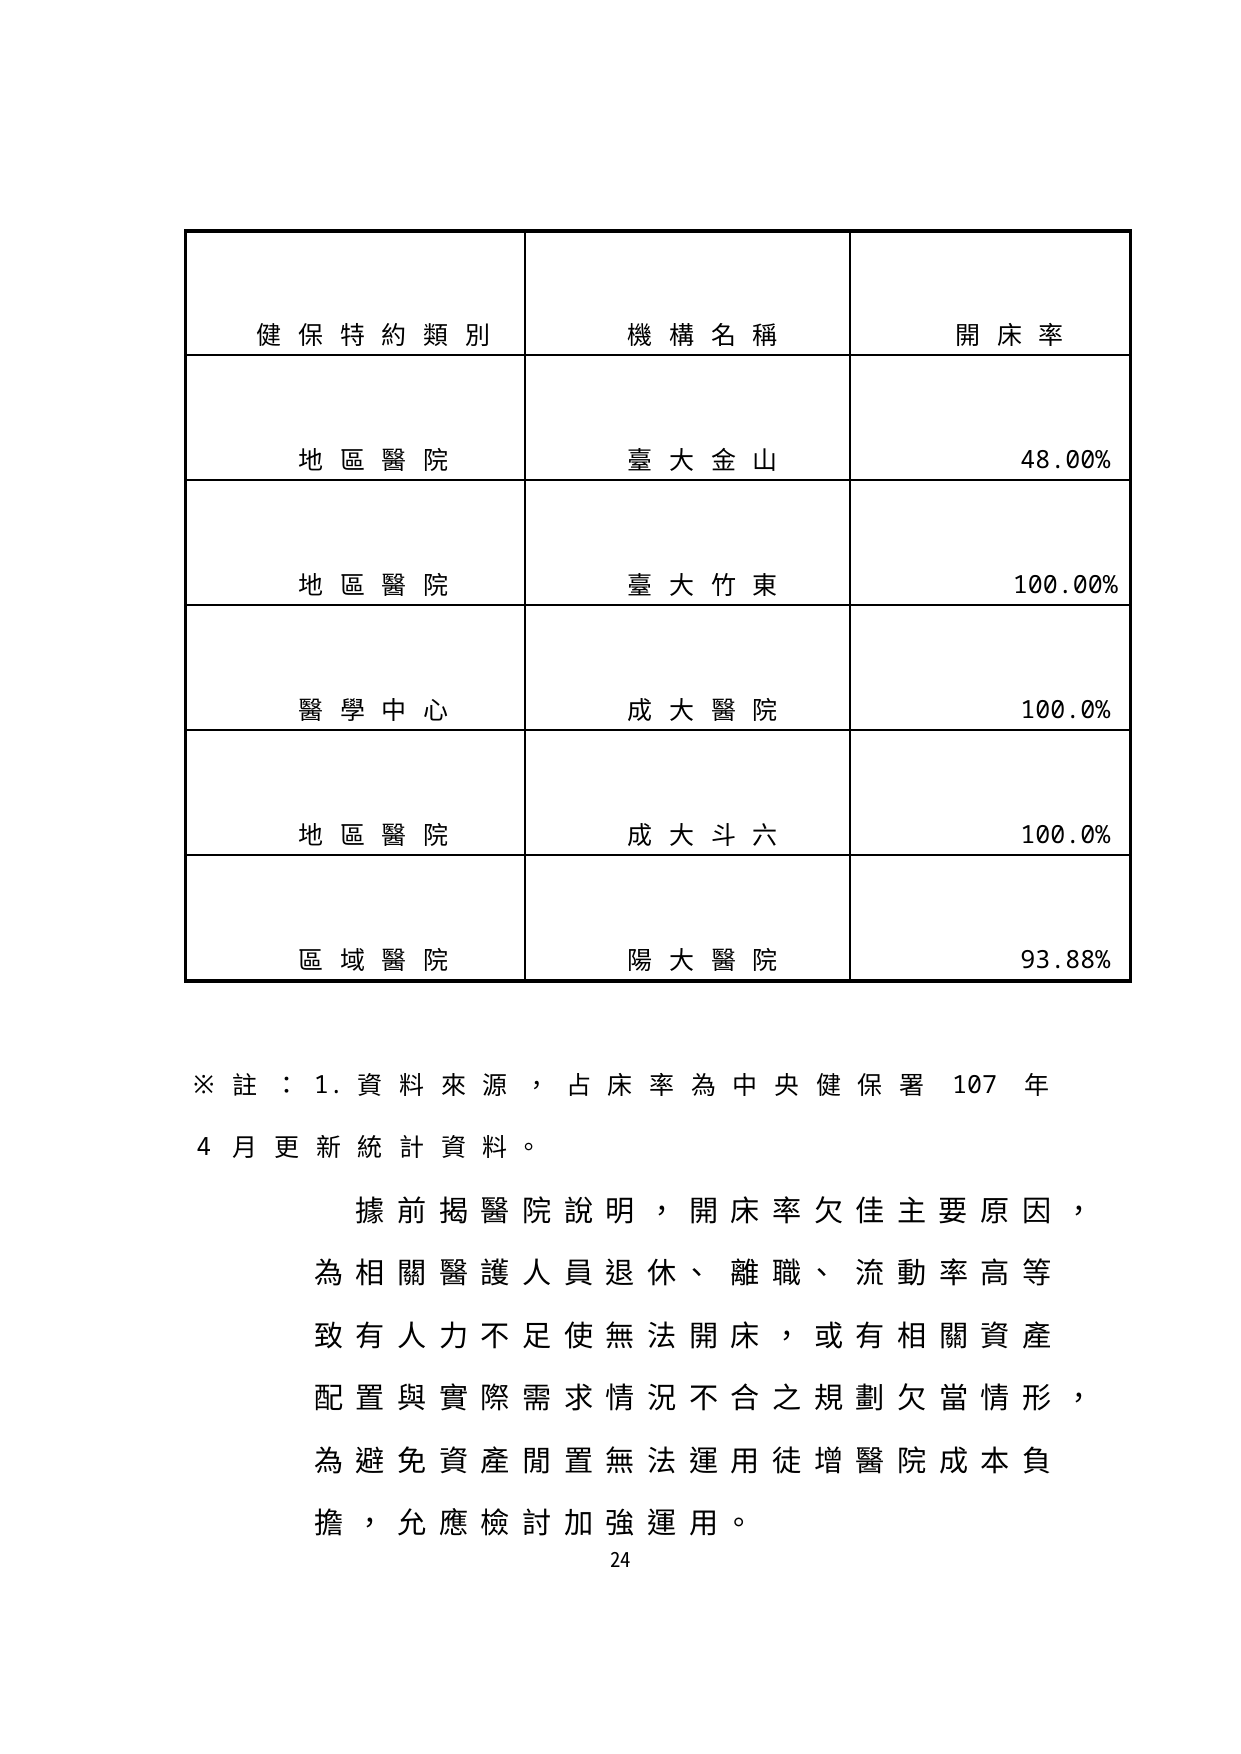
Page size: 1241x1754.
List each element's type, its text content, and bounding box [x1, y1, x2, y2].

table_cell 100.00% [851, 481, 1129, 604]
table_cell 醫學中心 [187, 606, 524, 729]
table_header 健保特約類別 [187, 233, 524, 354]
table_cell 成大醫院 [526, 606, 849, 729]
table_cell 區域醫院 [187, 856, 524, 979]
text 據前揭醫院說明，開床率欠佳主要原因，為相關醫護人員退休、離職、流動率高等致有人力不足使無法開床，或有相關資產配置與實際需求情況不合之規劃欠當情形，為避免資產閒置無法運用徒增醫院成本負擔，允應檢討加強運用。 [271, 1167, 1058, 1542]
table_cell 地區醫院 [187, 356, 524, 479]
table_cell 100.0% [851, 731, 1129, 854]
table_cell 地區醫院 [187, 481, 524, 604]
text ※註：1.資料來源，占床率為中央健保署107年4月更新統計資料。 [183, 1042, 1058, 1167]
table_cell 成大斗六 [526, 731, 849, 854]
table_cell 陽大醫院 [526, 856, 849, 979]
table_cell 臺大金山 [526, 356, 849, 479]
table_cell 93.88% [851, 856, 1129, 979]
table_cell 48.00% [851, 356, 1129, 479]
table_cell 臺大竹東 [526, 481, 849, 604]
table_cell 地區醫院 [187, 731, 524, 854]
table_cell 100.0% [851, 606, 1129, 729]
table_header 開床率 [851, 233, 1129, 354]
table_header 機構名稱 [526, 233, 849, 354]
